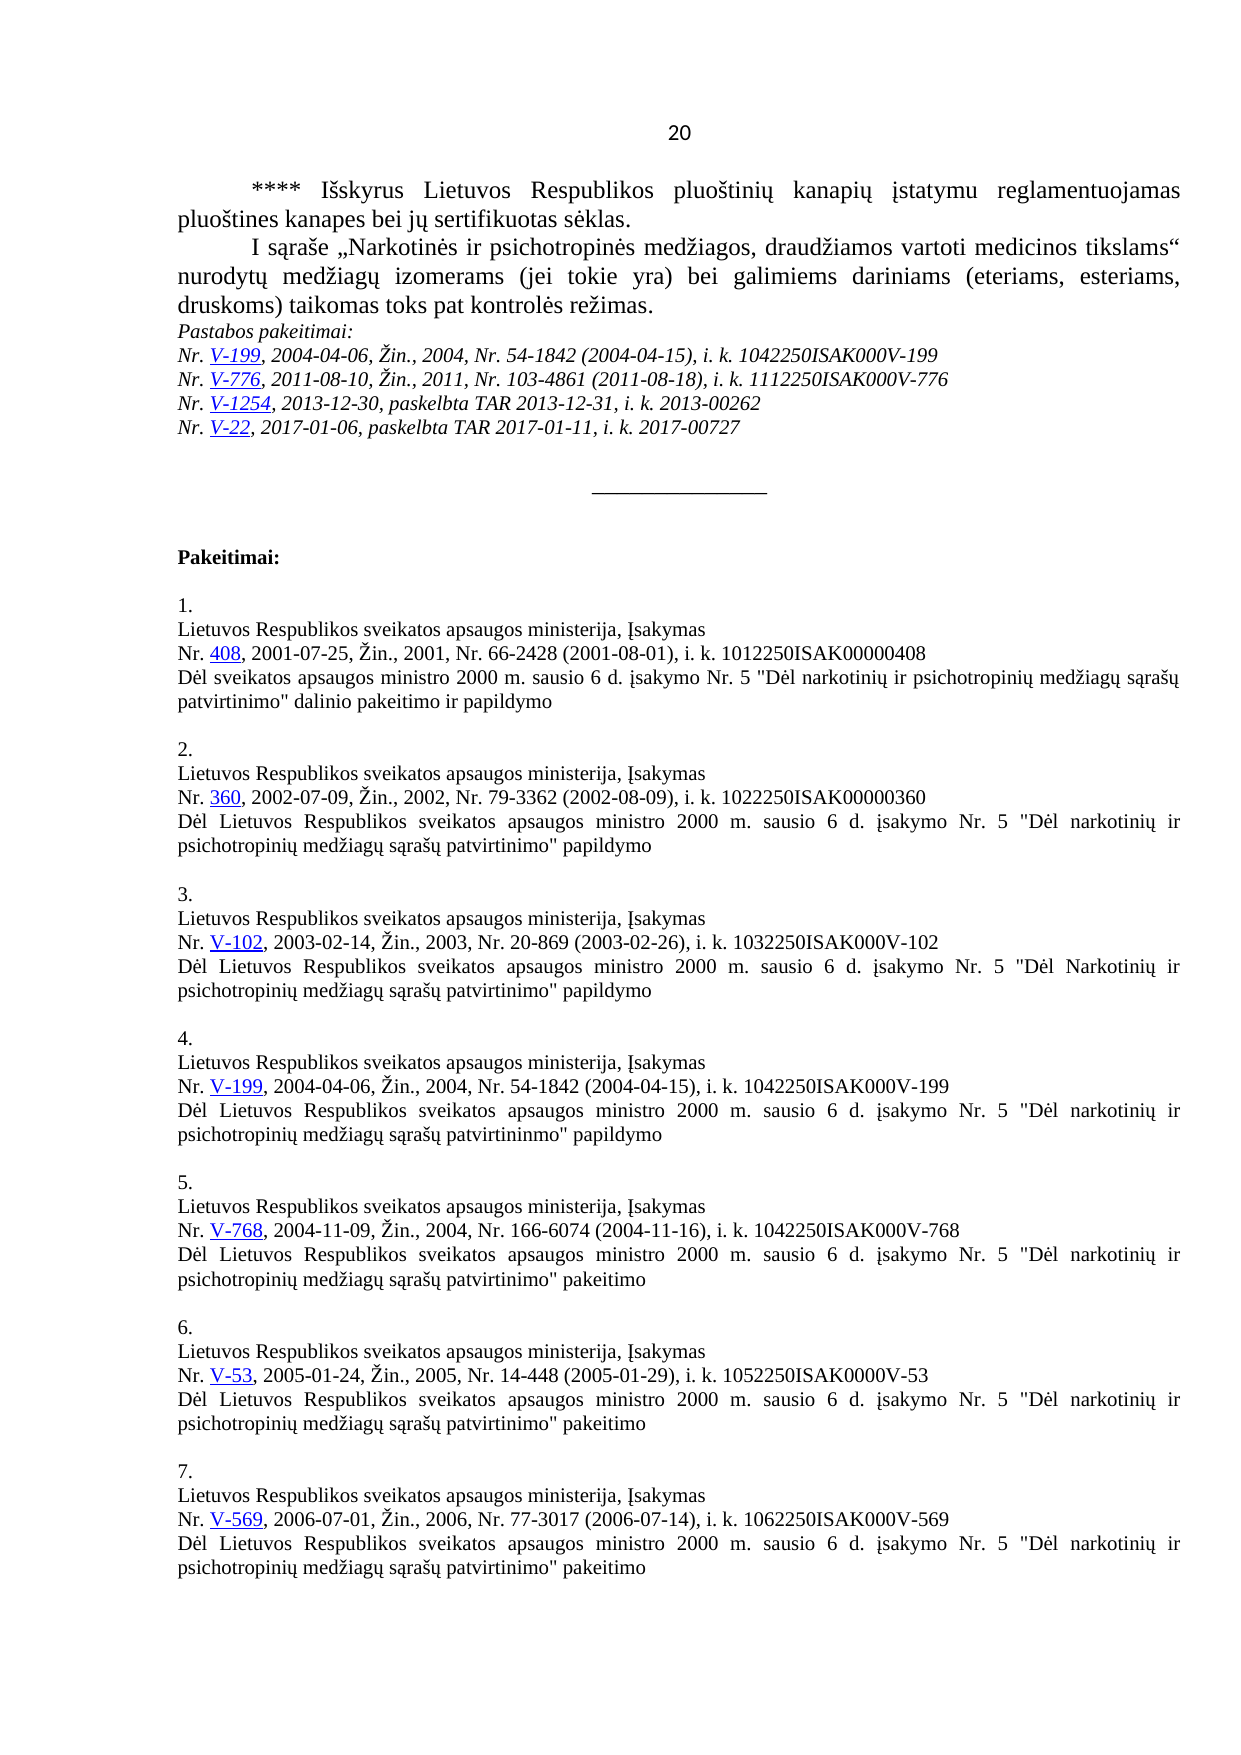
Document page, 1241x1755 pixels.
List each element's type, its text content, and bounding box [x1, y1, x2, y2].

text Pakeitimai: [177, 544, 1181, 569]
text Nr. 360, 2002-07-09, Žin., 2002, Nr. 79-3362 (2002-08-09), i. k. 1022250ISAK00000360 [177, 785, 1181, 809]
text I sąraše „Narkotinės ir psichotropinės medžiagos, draudžiamos vartoti medicinos tikslams“ nurodytų medžiagų izomerams (jei tokie yra) bei galimiems dariniams (eteriams, esteriams, druskoms) taikomas toks pat kontrolės režimas. [177, 232, 1181, 319]
text 4. [177, 1026, 1181, 1050]
text Nr. 408, 2001-07-25, Žin., 2001, Nr. 66-2428 (2001-08-01), i. k. 1012250ISAK00000408 [177, 641, 1181, 665]
text Dėl Lietuvos Respublikos sveikatos apsaugos ministro 2000 m. sausio 6 d. įsakymo Nr. 5 "Dėl narkotinių ir psichotropinių medžiagų sąrašų patvirtinimo" papildymo [177, 809, 1181, 857]
text Nr. V-199, 2004-04-06, Žin., 2004, Nr. 54-1842 (2004-04-15), i. k. 1042250ISAK000V-199 [177, 343, 1181, 367]
text Dėl sveikatos apsaugos ministro 2000 m. sausio 6 d. įsakymo Nr. 5 "Dėl narkotinių ir psichotropinių medžiagų sąrašų patvirtinimo" dalinio pakeitimo ir papildymo [177, 665, 1181, 713]
text Nr. V-768, 2004-11-09, Žin., 2004, Nr. 166-6074 (2004-11-16), i. k. 1042250ISAK000V-768 [177, 1218, 1181, 1242]
text Nr. V-22, 2017-01-06, paskelbta TAR 2017-01-11, i. k. 2017-00727 [177, 415, 1181, 439]
text Nr. V-776, 2011-08-10, Žin., 2011, Nr. 103-4861 (2011-08-18), i. k. 1112250ISAK000V-776 [177, 367, 1181, 391]
text 7. [177, 1459, 1181, 1483]
text Dėl Lietuvos Respublikos sveikatos apsaugos ministro 2000 m. sausio 6 d. įsakymo Nr. 5 "Dėl Narkotinių ir psichotropinių medžiagų sąrašų patvirtinimo" papildymo [177, 954, 1181, 1002]
text Nr. V-569, 2006-07-01, Žin., 2006, Nr. 77-3017 (2006-07-14), i. k. 1062250ISAK000V-569 [177, 1507, 1181, 1531]
text Lietuvos Respublikos sveikatos apsaugos ministerija, Įsakymas [177, 1050, 1181, 1074]
text Nr. V-102, 2003-02-14, Žin., 2003, Nr. 20-869 (2003-02-26), i. k. 1032250ISAK000V-102 [177, 929, 1181, 954]
text Lietuvos Respublikos sveikatos apsaugos ministerija, Įsakymas [177, 1339, 1181, 1363]
text Dėl Lietuvos Respublikos sveikatos apsaugos ministro 2000 m. sausio 6 d. įsakymo Nr. 5 "Dėl narkotinių ir psichotropinių medžiagų sąrašų patvirtinimo" pakeitimo [177, 1531, 1181, 1579]
text Lietuvos Respublikos sveikatos apsaugos ministerija, Įsakymas [177, 906, 1181, 929]
text 1. [177, 593, 1181, 617]
text 2. [177, 737, 1181, 761]
text Lietuvos Respublikos sveikatos apsaugos ministerija, Įsakymas [177, 617, 1181, 641]
text Dėl Lietuvos Respublikos sveikatos apsaugos ministro 2000 m. sausio 6 d. įsakymo Nr. 5 "Dėl narkotinių ir psichotropinių medžiagų sąrašų patvirtininmo" papildymo [177, 1098, 1181, 1146]
text Dėl Lietuvos Respublikos sveikatos apsaugos ministro 2000 m. sausio 6 d. įsakymo Nr. 5 "Dėl narkotinių ir psichotropinių medžiagų sąrašų patvirtinimo" pakeitimo [177, 1242, 1181, 1291]
text 3. [177, 881, 1181, 906]
text ______________ [177, 468, 1181, 496]
text Nr. V-199, 2004-04-06, Žin., 2004, Nr. 54-1842 (2004-04-15), i. k. 1042250ISAK000V-199 [177, 1074, 1181, 1098]
text 5. [177, 1170, 1181, 1194]
text Lietuvos Respublikos sveikatos apsaugos ministerija, Įsakymas [177, 1194, 1181, 1218]
text Nr. V-53, 2005-01-24, Žin., 2005, Nr. 14-448 (2005-01-29), i. k. 1052250ISAK0000V-53 [177, 1363, 1181, 1387]
text Dėl Lietuvos Respublikos sveikatos apsaugos ministro 2000 m. sausio 6 d. įsakymo Nr. 5 "Dėl narkotinių ir psichotropinių medžiagų sąrašų patvirtinimo" pakeitimo [177, 1387, 1181, 1435]
text Lietuvos Respublikos sveikatos apsaugos ministerija, Įsakymas [177, 761, 1181, 785]
text Pastabos pakeitimai: [177, 319, 1181, 343]
text **** Išskyrus Lietuvos Respublikos pluoštinių kanapių įstatymu reglamentuojamas pluoštines kanapes bei jų sertifikuotas sėklas. [177, 175, 1181, 232]
text 6. [177, 1314, 1181, 1339]
text Lietuvos Respublikos sveikatos apsaugos ministerija, Įsakymas [177, 1483, 1181, 1507]
text Nr. V-1254, 2013-12-30, paskelbta TAR 2013-12-31, i. k. 2013-00262 [177, 391, 1181, 415]
